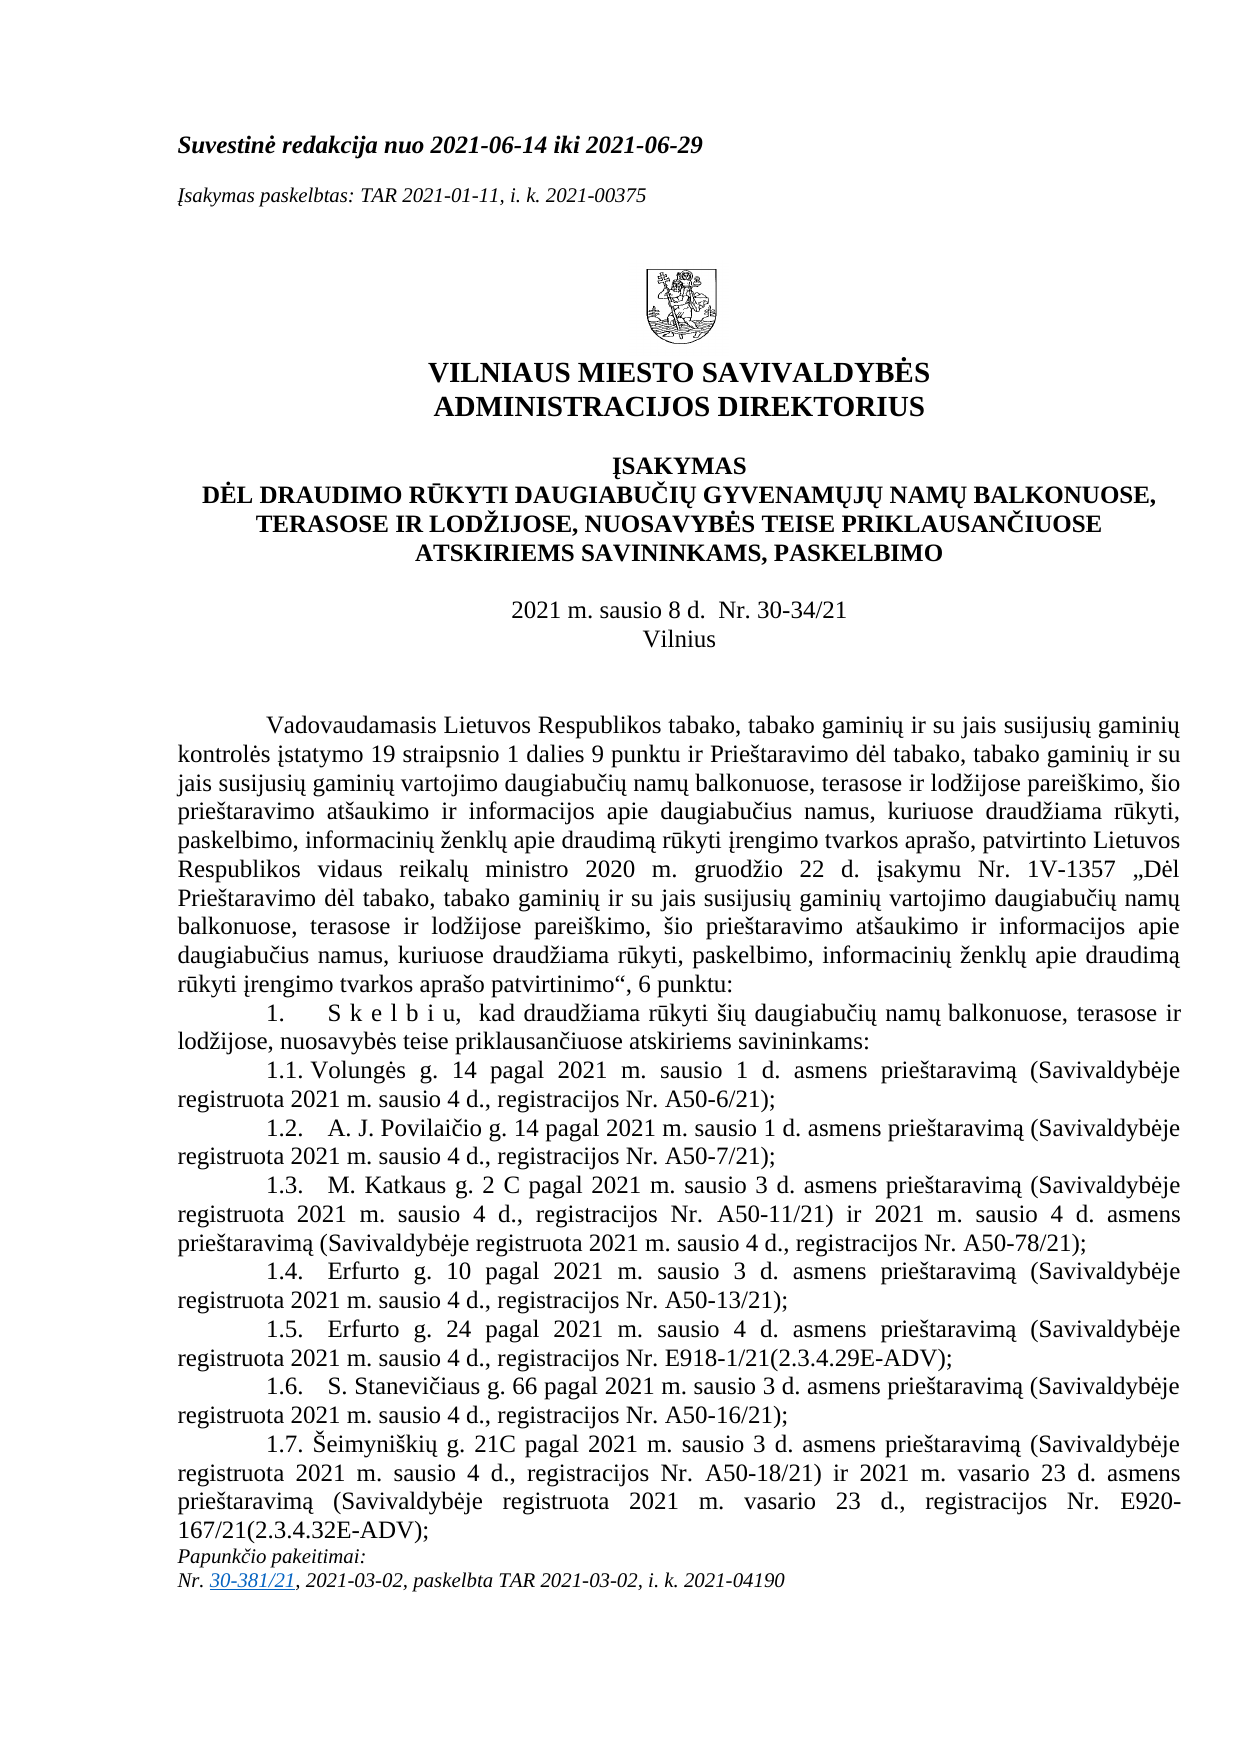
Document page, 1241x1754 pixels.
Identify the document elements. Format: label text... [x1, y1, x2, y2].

text ADMINISTRACIJOS DIREKTORIUS [177, 389, 1181, 423]
text Vadovaudamasis Lietuvos Respublikos tabako, tabako gaminių ir su jais susijusių gaminių kontrolės įstatymo 19 straipsnio 1 dalies 9 punktu ir Prieštaravimo dėl tabako, tabako gaminių ir su jais susijusių gaminių vartojimo daugiabučių namų balkonuose, terasose ir lodžijose pareiškimo, šio prieštaravimo atšaukimo ir informacijos apie daugiabučius namus, kuriuose draudžiama rūkyti, paskelbimo, informacinių ženklų apie draudimą rūkyti įrengimo tvarkos aprašo, patvirtinto Lietuvos Respublikos vidaus reikalų ministro 2020 m. gruodžio 22 d. įsakymu Nr. 1V-1357 „Dėl Prieštaravimo dėl tabako, tabako gaminių ir su jais susijusių gaminių vartojimo daugiabučių namų balkonuose, terasose ir lodžijose pareiškimo, šio prieštaravimo atšaukimo ir informacijos apie daugiabučius namus, kuriuose draudžiama rūkyti, paskelbimo, informacinių ženklų apie draudimą rūkyti įrengimo tvarkos aprašo patvirtinimo“, 6 punktu: [177, 710, 1181, 998]
text Papunkčio pakeitimai: [177, 1544, 1181, 1568]
text Suvestinė redakcija nuo 2021-06-14 iki 2021-06-29 [177, 131, 1181, 159]
text ĮSAKYMAS [177, 451, 1181, 480]
text 2021 m. sausio 8 d. Nr. 30-34/21 [177, 595, 1181, 624]
text 1.5. Erfurto g. 24 pagal 2021 m. sausio 4 d. asmens prieštaravimą (Savivaldybėje registruota 2021 m. sausio 4 d., registracijos Nr. E918-1/21(2.3.4.29E-ADV); [177, 1314, 1181, 1371]
text VILNIAUS MIESTO SAVIVALDYBĖS [177, 356, 1181, 389]
text 1.2. A. J. Povilaičio g. 14 pagal 2021 m. sausio 1 d. asmens prieštaravimą (Savivaldybėje registruota 2021 m. sausio 4 d., registracijos Nr. A50-7/21); [177, 1113, 1181, 1170]
text 1.6. S. Stanevičiaus g. 66 pagal 2021 m. sausio 3 d. asmens prieštaravimą (Savivaldybėje registruota 2021 m. sausio 4 d., registracijos Nr. A50-16/21); [177, 1371, 1181, 1429]
text Įsakymas paskelbtas: TAR 2021-01-11, i. k. 2021-00375 [177, 183, 1181, 207]
text 1.3. M. Katkaus g. 2 C pagal 2021 m. sausio 3 d. asmens prieštaravimą (Savivaldybėje registruota 2021 m. sausio 4 d., registracijos Nr. A50-11/21) ir 2021 m. sausio 4 d. asmens prieštaravimą (Savivaldybėje registruota 2021 m. sausio 4 d., registracijos Nr. A50-78/21); [177, 1170, 1181, 1256]
text DĖL DRAUDIMO RŪKYTI DAUGIABUČIŲ GYVENAMŲJŲ NAMŲ BALKONUOSE, TERASOSE IR LODŽIJOSE, NUOSAVYBĖS TEISE PRIKLAUSANČIUOSE ATSKIRIEMS SAVININKAMS, PASKELBIMO [177, 480, 1181, 566]
text 1. S k e l b i u, kad draudžiama rūkyti šių daugiabučių namų balkonuose, terasose ir lodžijose, nuosavybės teise priklausančiuose atskiriems savininkams: [177, 998, 1181, 1055]
text 1.7. Šeimyniškių g. 21C pagal 2021 m. sausio 3 d. asmens prieštaravimą (Savivaldybėje registruota 2021 m. sausio 4 d., registracijos Nr. A50-18/21) ir 2021 m. vasario 23 d. asmens prieštaravimą (Savivaldybėje registruota 2021 m. vasario 23 d., registracijos Nr. E920-167/21(2.3.4.32E-ADV); [177, 1429, 1181, 1544]
text 1.4. Erfurto g. 10 pagal 2021 m. sausio 3 d. asmens prieštaravimą (Savivaldybėje registruota 2021 m. sausio 4 d., registracijos Nr. A50-13/21); [177, 1256, 1181, 1314]
text 1.1. Volungės g. 14 pagal 2021 m. sausio 1 d. asmens prieštaravimą (Savivaldybėje registruota 2021 m. sausio 4 d., registracijos Nr. A50-6/21); [177, 1055, 1181, 1113]
text Nr. 30-381/21, 2021-03-02, paskelbta TAR 2021-03-02, i. k. 2021-04190 [177, 1568, 1181, 1592]
text Vilnius [177, 624, 1181, 653]
